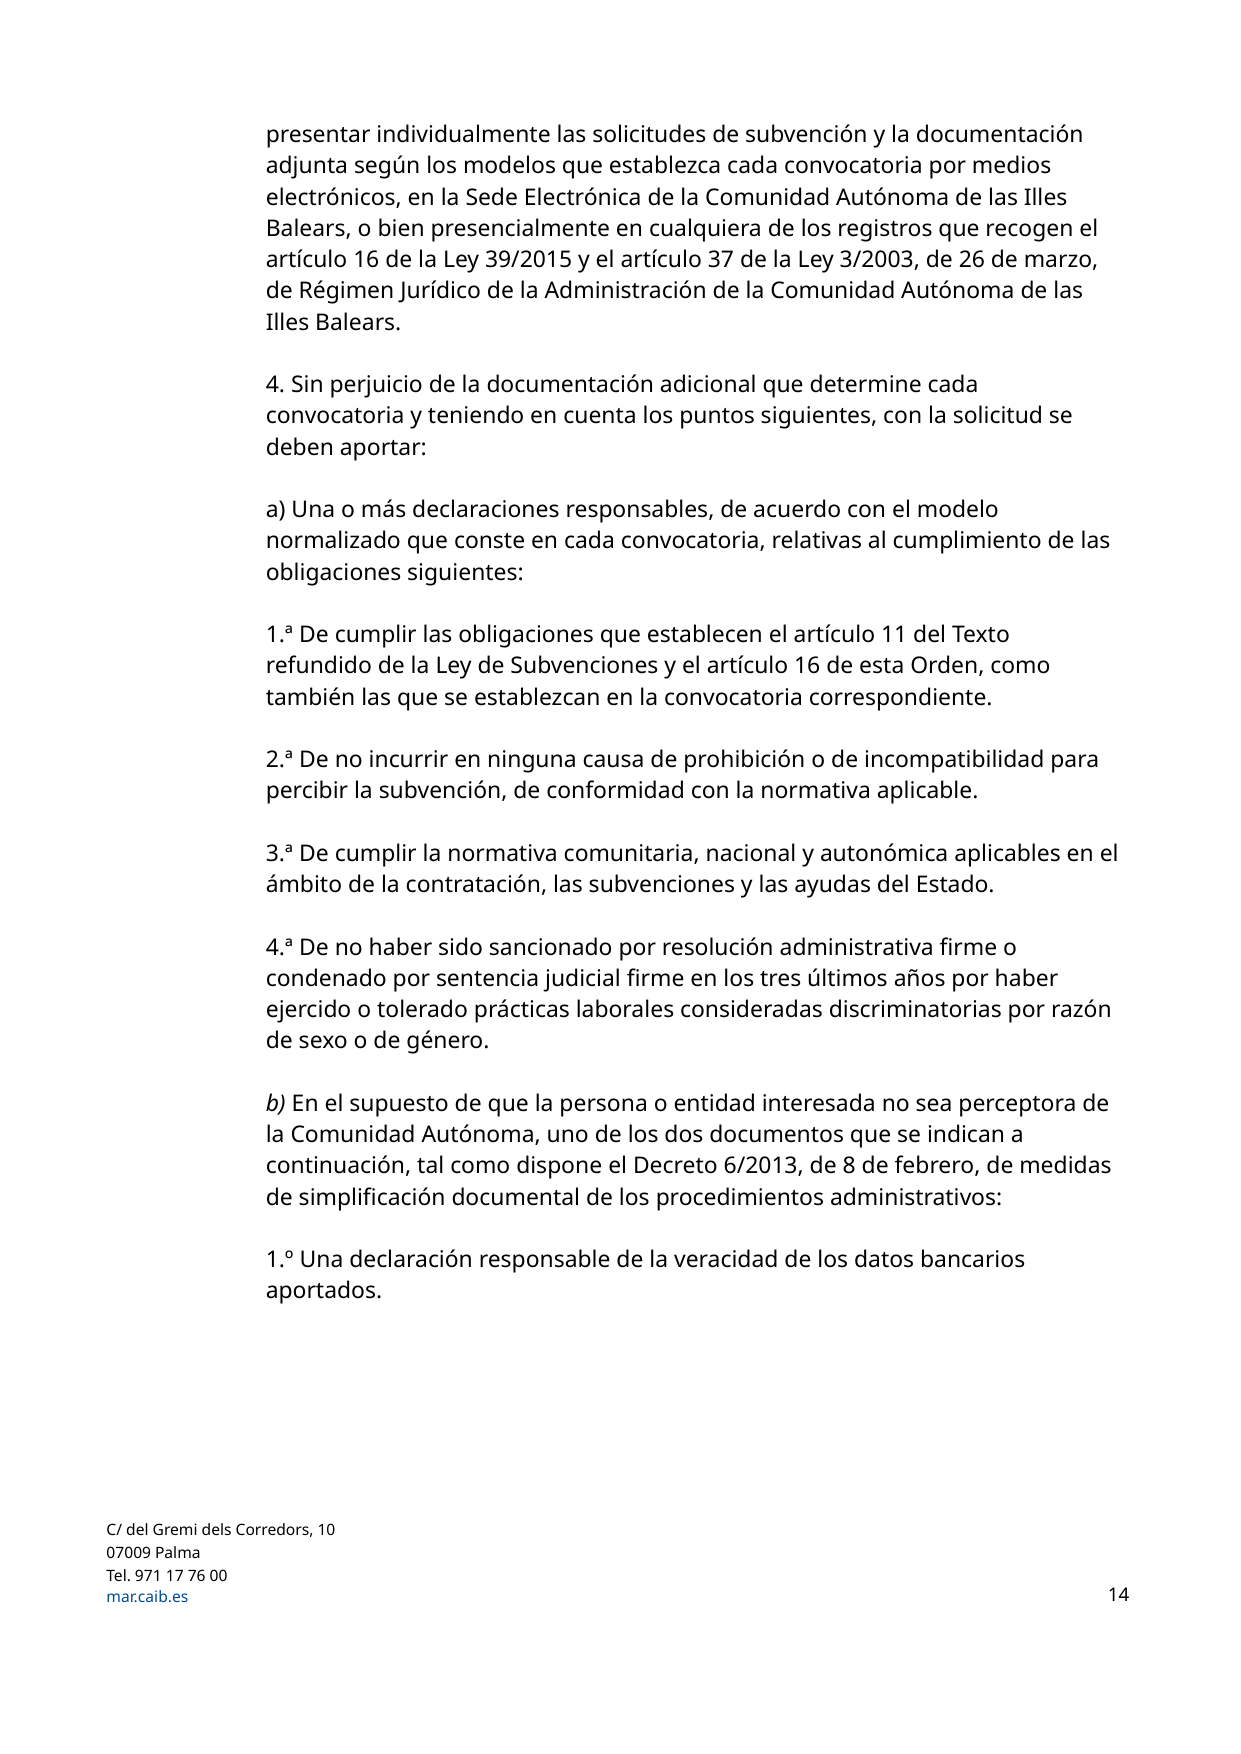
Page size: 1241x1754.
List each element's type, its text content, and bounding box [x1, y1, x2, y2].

text 4. Sin perjuicio de la documentación adicional que determine cada convocatoria y teniendo en cuenta los puntos siguientes, con la solicitud se deben aportar: [266, 368, 1122, 462]
text 4.ª De no haber sido sancionado por resolución administrativa firme o condenado por sentencia judicial firme en los tres últimos años por haber ejercido o tolerado prácticas laborales consideradas discriminatorias por razón de sexo o de género. [266, 931, 1122, 1056]
text a) Una o más declaraciones responsables, de acuerdo con el modelo normalizado que conste en cada convocatoria, relativas al cumplimiento de las obligaciones siguientes: [266, 493, 1122, 587]
text b) En el supuesto de que la persona o entidad interesada no sea perceptora de la Comunidad Autónoma, uno de los dos documentos que se indican a continuación, tal como dispone el Decreto 6/2013, de 8 de febrero, de medidas de simplificación documental de los procedimientos administrativos: [266, 1087, 1122, 1212]
text 2.ª De no incurrir en ninguna causa de prohibición o de incompatibilidad para percibir la subvención, de conformidad con la normativa aplicable. [266, 743, 1122, 806]
text 1.ª De cumplir las obligaciones que establecen el artículo 11 del Texto refundido de la Ley de Subvenciones y el artículo 16 de esta Orden, como también las que se establezcan en la convocatoria correspondiente. [266, 618, 1122, 712]
text presentar individualmente las solicitudes de subvención y la documentación adjunta según los modelos que establezca cada convocatoria por medios electrónicos, en la Sede Electrónica de la Comunidad Autónoma de las Illes Balears, o bien presencialmente en cualquiera de los registros que recogen el artículo 16 de la Ley 39/2015 y el artículo 37 de la Ley 3/2003, de 26 de marzo, de Régimen Jurídico de la Administración de la Comunidad Autónoma de las Illes Balears. [266, 118, 1122, 337]
text 3.ª De cumplir la normativa comunitaria, nacional y autonómica aplicables en el ámbito de la contratación, las subvenciones y las ayudas del Estado. [266, 837, 1122, 899]
text 1.º Una declaración responsable de la veracidad de los datos bancarios aportados. [266, 1243, 1122, 1306]
